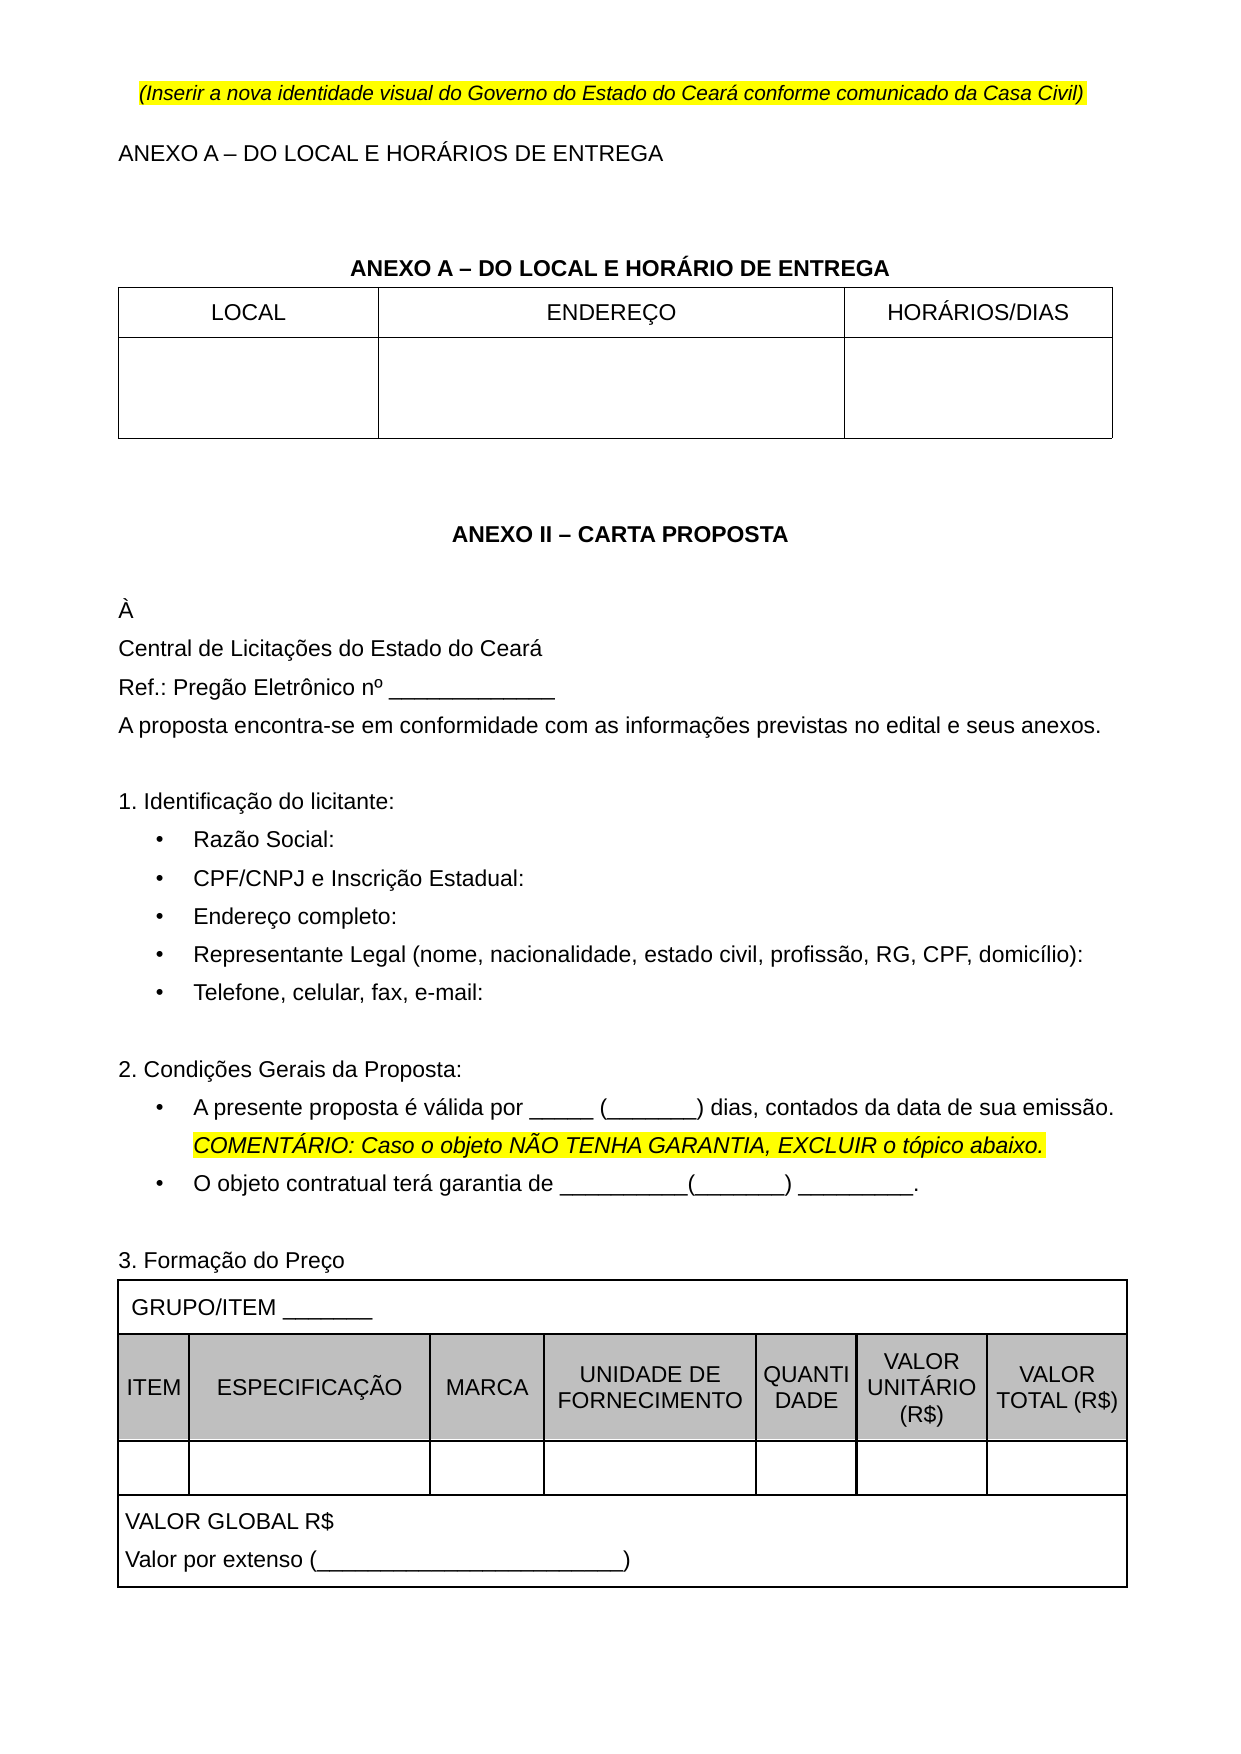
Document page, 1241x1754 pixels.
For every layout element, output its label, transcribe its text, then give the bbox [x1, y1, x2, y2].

table_cell [119, 338, 378, 438]
table_cell VALOR UNITÁRIO (R$) [858, 1335, 986, 1439]
table_cell [845, 338, 1112, 438]
list Razão Social: [156, 826, 1122, 853]
list Endereço completo: [156, 903, 1122, 929]
table_cell [988, 1442, 1126, 1493]
table_cell [431, 1442, 543, 1493]
table_cell ESPECIFICAÇÃO [190, 1335, 429, 1439]
table_cell [190, 1442, 429, 1493]
subtitle ANEXO II – CARTA PROPOSTA [118, 521, 1122, 547]
table_cell MARCA [431, 1335, 543, 1439]
text 1. Identificação do licitante: [118, 788, 1122, 814]
table_cell [545, 1442, 755, 1493]
text A proposta encontra-se em conformidade com as informações previstas no edital e seus anexos. [118, 712, 1122, 738]
list A presente proposta é válida por _____ (_______) dias, contados da data de sua emissão. [156, 1094, 1122, 1120]
table_cell [757, 1442, 855, 1493]
table_cell UNIDADE DE FORNECIMENTO [545, 1335, 755, 1439]
table_header GRUPO/ITEM _______ [119, 1281, 1126, 1333]
table_cell [119, 1442, 188, 1493]
list Telefone, celular, fax, e-mail: [156, 979, 1122, 1006]
list O objeto contratual terá garantia de __________(_______) _________. [156, 1170, 1122, 1197]
list COMENTÁRIO: Caso o objeto NÃO TENHA GARANTIA, EXCLUIR o tópico abaixo. [156, 1132, 1122, 1158]
text Central de Licitações do Estado do Ceará [118, 635, 1122, 662]
table_cell [379, 338, 844, 438]
table_cell [858, 1442, 986, 1493]
text 2. Condições Gerais da Proposta: [118, 1056, 1122, 1082]
text À [118, 597, 1122, 623]
table_cell VALOR TOTAL (R$) [988, 1335, 1126, 1439]
text Ref.: Pregão Eletrônico nº _____________ [118, 673, 1122, 700]
table_cell ITEM [119, 1335, 188, 1439]
text ANEXO A – DO LOCAL E HORÁRIO DE ENTREGA [118, 254, 1122, 281]
table_header LOCAL [119, 288, 378, 337]
table_cell QUANTIDADE [757, 1335, 855, 1439]
table_header ENDEREÇO [379, 288, 844, 337]
list CPF/CNPJ e Inscrição Estadual: [156, 864, 1122, 891]
table_cell VALOR GLOBAL R$ Valor por extenso (________________________) [119, 1496, 1126, 1586]
list Representante Legal (nome, nacionalidade, estado civil, profissão, RG, CPF, domicílio): [156, 941, 1122, 967]
table_header HORÁRIOS/DIAS [845, 288, 1112, 337]
text 3. Formação do Preço [118, 1247, 1122, 1273]
text ANEXO A – DO LOCAL E HORÁRIOS DE ENTREGA [118, 140, 1122, 166]
